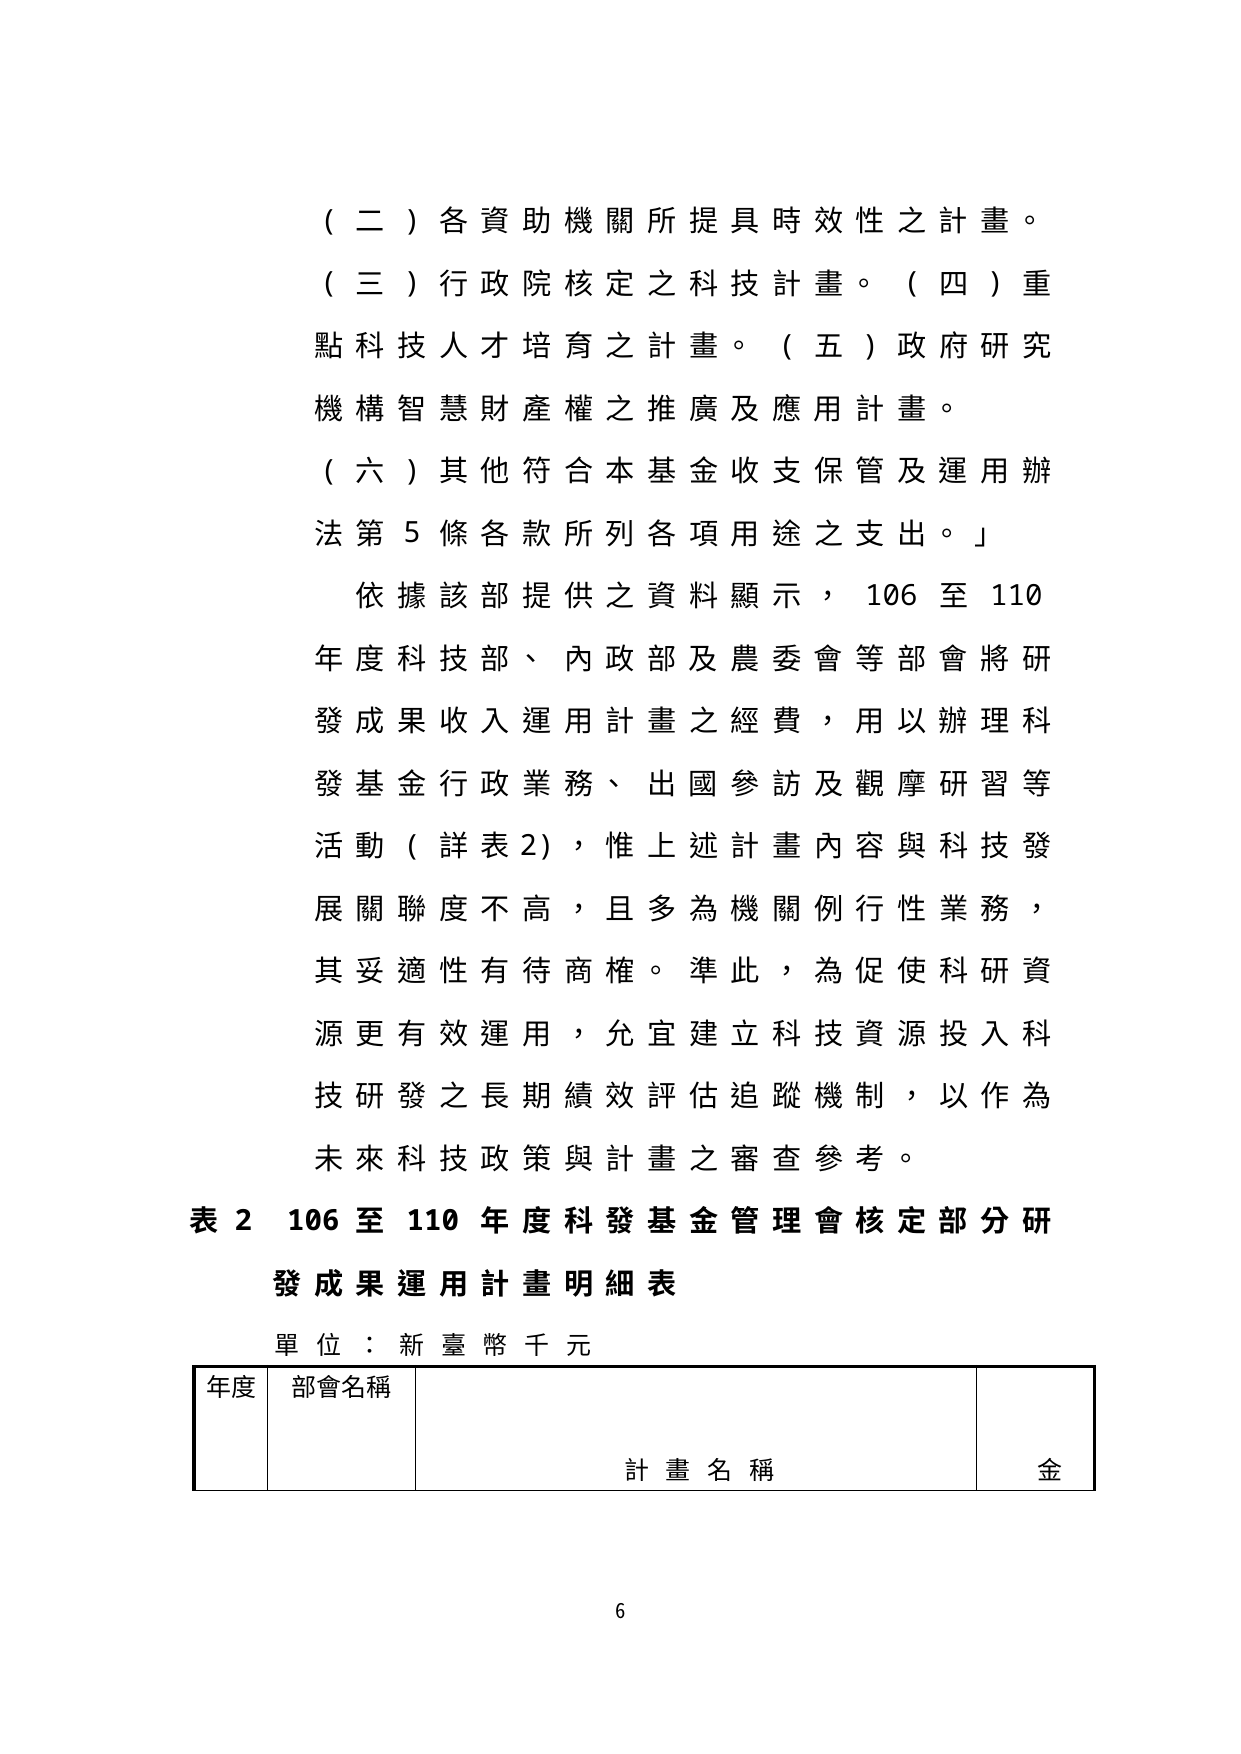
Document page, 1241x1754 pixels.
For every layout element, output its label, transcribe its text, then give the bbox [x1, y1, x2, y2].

table_header 金 [977, 1368, 1093, 1490]
text 依行政院國家科學技術發展基金研發成果收入運用計畫申請及審查作業要點第4點規定：「研發成果收入運用如下：(一)各資助機關所提優先額度內之計畫。(二)各資助機關所提具時效性之計畫。(三)行政院核定之科技計畫。(四)重點科技人才培育之計畫。(五)政府研究機構智慧財產權之推廣及應用計畫。(六)其他符合本基金收支保管及運用辦法第5條各款所列各項用途之支出。」 [271, 177, 1058, 552]
table_header 計畫名稱 [416, 1368, 976, 1490]
text 表2 106至110年度科發基金管理會核定部分研發成果運用計畫明細表 單位：新臺幣千元 [183, 1177, 1058, 1365]
text 依據該部提供之資料顯示，106至110年度科技部、內政部及農委會等部會將研發成果收入運用計畫之經費，用以辦理科發基金行政業務、出國參訪及觀摩研習等活動(詳表2)，惟上述計畫內容與科技發展關聯度不高，且多為機關例行性業務，其妥適性有待商榷。準此，為促使科研資源更有效運用，允宜建立科技資源投入科技研發之長期績效評估追蹤機制，以作為未來科技政策與計畫之審查參考。 [271, 552, 1058, 1177]
table_header 年度 [196, 1368, 267, 1490]
table_header 部會名稱 [268, 1368, 415, 1490]
